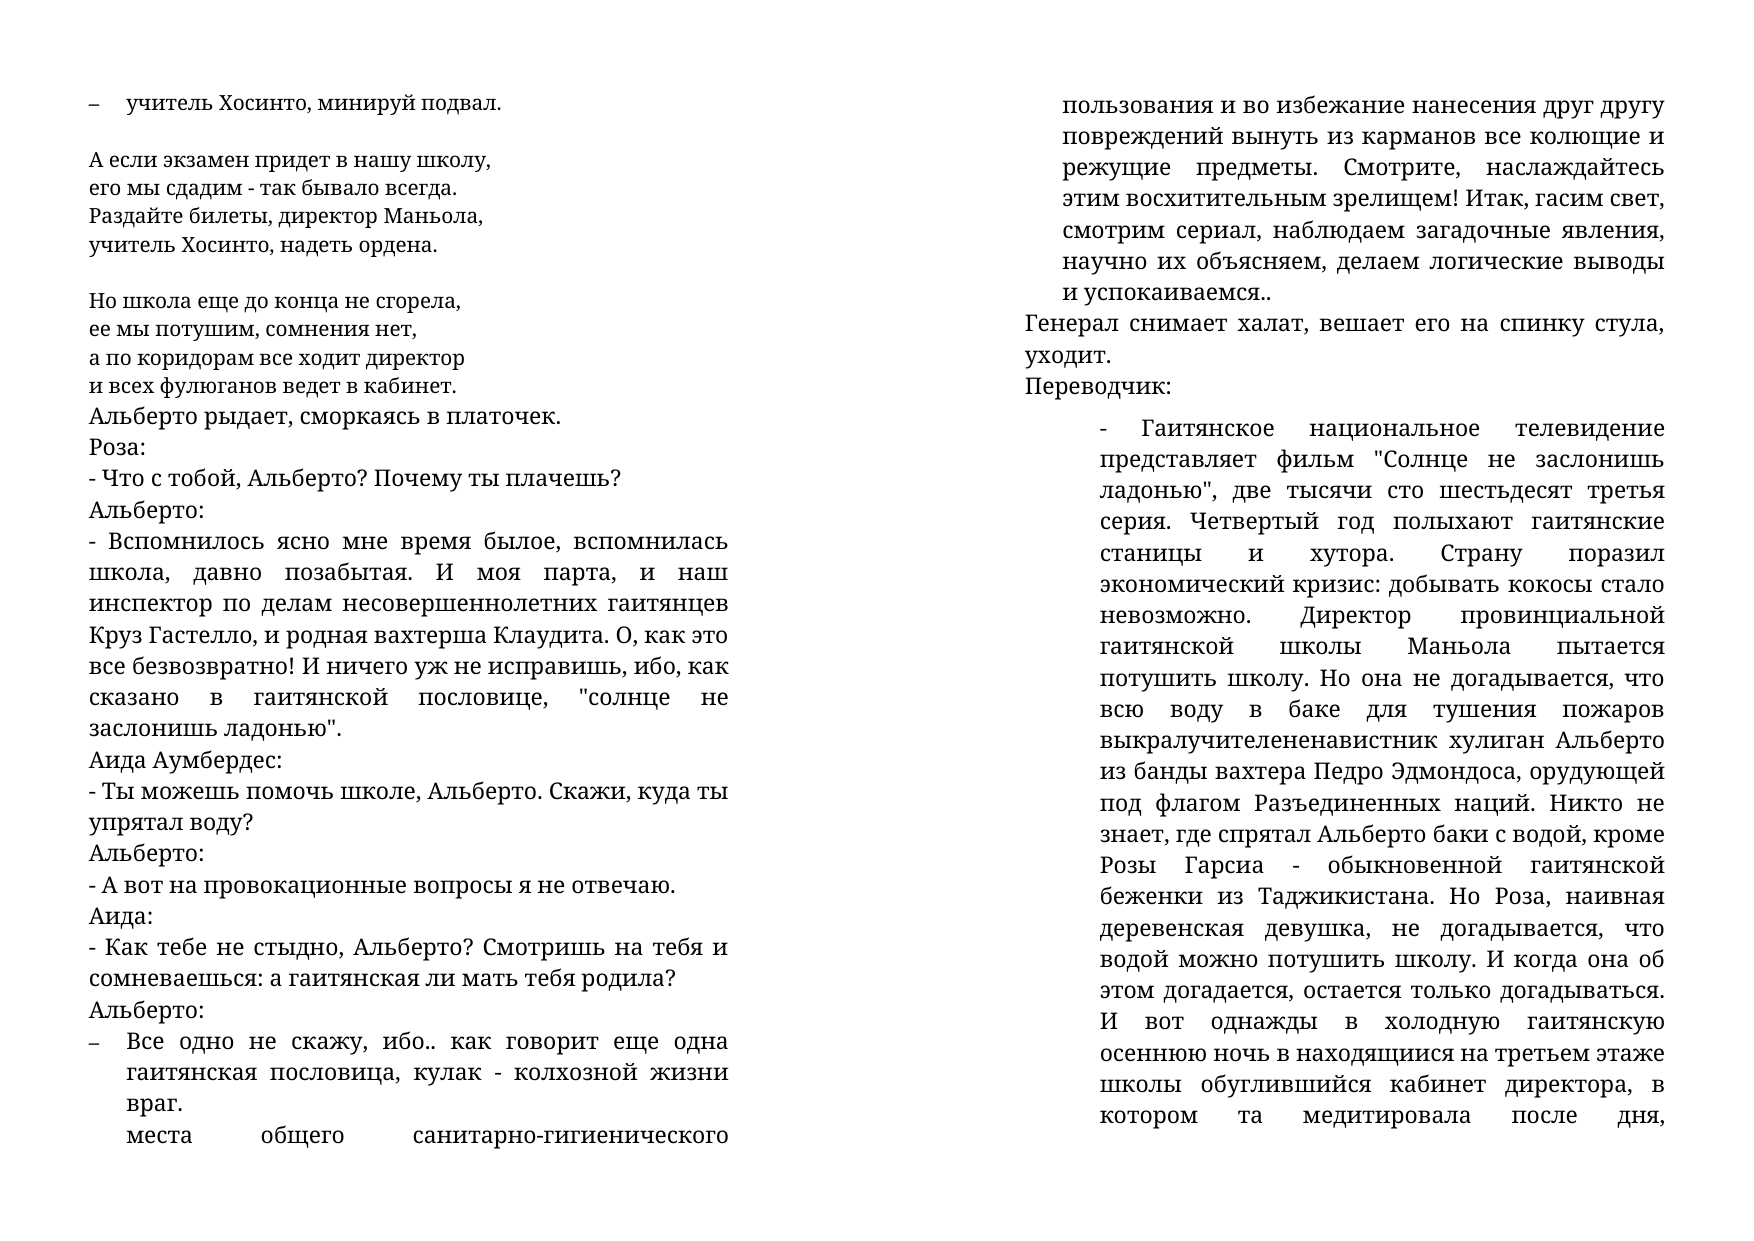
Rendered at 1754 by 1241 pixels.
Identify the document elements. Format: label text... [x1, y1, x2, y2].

list места общего санитарно-гигиенического [88, 1119, 729, 1150]
text Но школа еще до конца не сгорела, [88, 286, 729, 314]
text - А вот на провокационные вопросы я не отвечаю. [88, 869, 729, 900]
text - Гаитянское национальное телевидение представляет фильм "Солнце не заслонишь ладонью", две тысячи сто шестьдесят третья серия. Четвертый год полыхают гаитянские станицы и хутора. Страну поразил экономический кризис: добывать кокосы стало невозможно. Директор провинциальной гаитянской школы Маньола пытается потушить школу. Но она не догадывается, что всю воду в баке для тушения пожаров выкралучителененавистник хулиган Альберто из банды вахтера Педро Эдмондоса, орудующей под флагом Разъединенных наций. Никто не знает, где спрятал Альберто баки с водой, кроме Розы Гарсиа - обыкновенной гаитянской беженки из Таджикистана. Но Роза, наивная деревенская девушка, не догадывается, что водой можно потушить школу. И когда она об этом догадается, остается только догадываться. И вот однажды в холодную гаитянскую осеннюю ночь в находящиися на третьем этаже школы обуглившийся кабинет директора, в котором та медитировала после дня, [1099, 411, 1665, 1130]
text - Ты можешь помочь школе, Альберто. Скажи, куда ты упрятал воду? [88, 775, 729, 837]
text учитель Хосинто, надеть ордена. [88, 230, 729, 258]
text Переводчик: [1024, 370, 1665, 401]
text а по коридорам все ходит директор [88, 343, 729, 371]
list Все одно не скажу, ибо.. как говорит еще одна гаитянская пословица, кулак - колхозной жизни враг. [88, 1025, 729, 1119]
text - Как тебе не стыдно, Альберто? Смотришь на тебя и сомневаешься: а гаитянская ли мать тебя родила? [88, 931, 729, 994]
text - Что с тобой, Альберто? Почему ты плачешь? [88, 462, 729, 494]
text Раздайте билеты, директор Маньола, [88, 202, 729, 230]
text Альберто рыдает, сморкаясь в платочек. [88, 400, 729, 431]
text Генерал снимает халат, вешает его на спинку стула, уходит. [1024, 307, 1665, 370]
list пользования и во избежание нанесения друг другу повреждений вынуть из карманов все колющие и режущие предметы. Смотрите, наслаждайтесь этим восхитительным зрелищем! Итак, гасим свет, смотрим сериал, наблюдаем загадочные явления, научно их объясняем, делаем логические выводы и успокаиваемся.. [1024, 88, 1665, 307]
text ее мы потушим, сомнения нет, [88, 314, 729, 343]
text его мы сдадим - так бывало всегда. [88, 173, 729, 202]
text А если экзамен придет в нашу школу, [88, 145, 729, 173]
text Роза: [88, 431, 729, 462]
list учитель Хосинто, минируй подвал. [88, 88, 729, 117]
text Альберто: [88, 994, 729, 1025]
text Альберто: [88, 837, 729, 869]
text Аида Аумбердес: [88, 744, 729, 775]
text - Вспомнилось ясно мне время былое, вспомнилась школа, давно позабытая. И моя парта, и наш инспектор по делам несовершеннолетних гаитянцев Круз Гастелло, и родная вахтерша Клаудита. О, как это все безвозвратно! И ничего уж не исправишь, ибо, как сказано в гаитянской пословице, "солнце не заслонишь ладонью". [88, 525, 729, 744]
text и всех фулюганов ведет в кабинет. [88, 371, 729, 400]
text Альберто: [88, 494, 729, 525]
text Аида: [88, 900, 729, 931]
